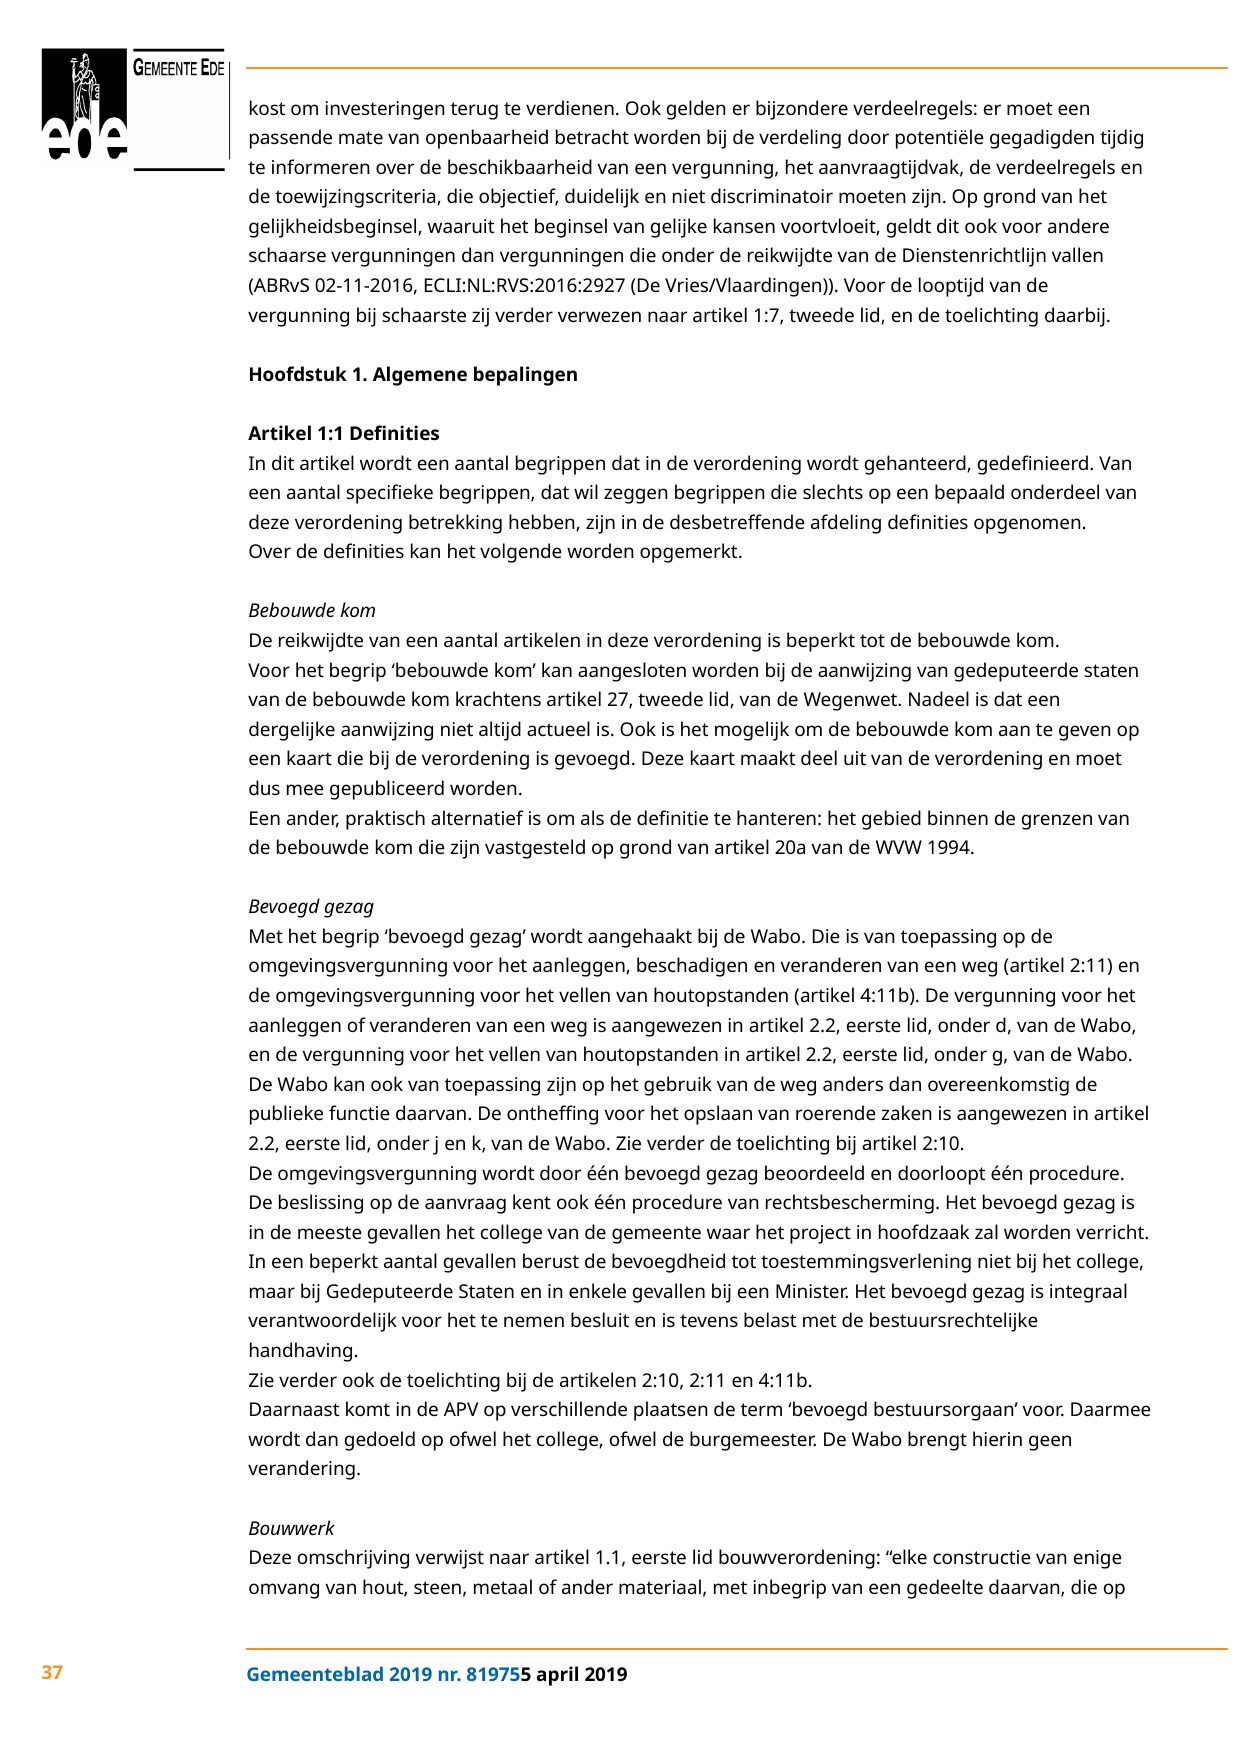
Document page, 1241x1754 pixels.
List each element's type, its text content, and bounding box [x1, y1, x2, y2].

text In dit artikel wordt een aantal begrippen dat in de verordening wordt gehanteerd, gedefinieerd. Van een aantal specifieke begrippen, dat wil zeggen begrippen die slechts op een bepaald onderdeel van deze verordening betrekking hebben, zijn in de desbetreffende afdeling definities opgenomen. [248, 450, 1152, 535]
text Over de definities kan het volgende worden opgemerkt. [248, 538, 1152, 564]
text Met het begrip ‘bevoegd gezag’ wordt aangehaakt bij de Wabo. Die is van toepassing op de omgevingsvergunning voor het aanleggen, beschadigen en veranderen van een weg (artikel 2:11) en de omgevingsvergunning voor het vellen van houtopstanden (artikel 4:11b). De vergunning voor het aanleggen of veranderen van een weg is aangewezen in artikel 2.2, eerste lid, onder d, van de Wabo, en de vergunning voor het vellen van houtopstanden in artikel 2.2, eerste lid, onder g, van de Wabo. De Wabo kan ook van toepassing zijn op het gebruik van de weg anders dan overeenkomstig de publieke functie daarvan. De ontheffing voor het opslaan van roerende zaken is aangewezen in artikel 2.2, eerste lid, onder j en k, van de Wabo. Zie verder de toelichting bij artikel 2:10. [248, 923, 1152, 1156]
text Hoofdstuk 1. Algemene bepalingen [248, 361, 1152, 387]
text Bevoegd gezag [248, 893, 1152, 919]
text Bebouwde kom [248, 598, 1152, 623]
text Een ander, praktisch alternatief is om als de definitie te hanteren: het gebied binnen de grenzen van de bebouwde kom die zijn vastgesteld op grond van artikel 20a van de WVW 1994. [248, 805, 1152, 860]
text Voor het begrip ‘bebouwde kom’ kan aangesloten worden bij de aanwijzing van gedeputeerde staten van de bebouwde kom krachtens artikel 27, tweede lid, van de Wegenwet. Nadeel is dat een dergelijke aanwijzing niet altijd actueel is. Ook is het mogelijk om de bebouwde kom aan te geven op een kaart die bij de verordening is gevoegd. Deze kaart maakt deel uit van de verordening en moet dus mee gepubliceerd worden. [248, 657, 1152, 801]
text De omgevingsvergunning wordt door één bevoegd gezag beoordeeld en doorloopt één procedure. De beslissing op de aanvraag kent ook één procedure van rechtsbescherming. Het bevoegd gezag is in de meeste gevallen het college van de gemeente waar het project in hoofdzaak zal worden verricht. In een beperkt aantal gevallen berust de bevoegdheid tot toestemmingsverlening niet bij het college, maar bij Gedeputeerde Staten en in enkele gevallen bij een Minister. Het bevoegd gezag is integraal verantwoordelijk voor het te nemen besluit en is tevens belast met de bestuursrechtelijke handhaving. [248, 1160, 1152, 1363]
picture [41, 47, 231, 172]
text kost om investeringen terug te verdienen. Ook gelden er bijzondere verdeelregels: er moet een passende mate van openbaarheid betracht worden bij de verdeling door potentiële gegadigden tijdig te informeren over de beschikbaarheid van een vergunning, het aanvraagtijdvak, de verdeelregels en de toewijzingscriteria, die objectief, duidelijk en niet discriminatoir moeten zijn. Op grond van het gelijkheidsbeginsel, waaruit het beginsel van gelijke kansen voortvloeit, geldt dit ook voor andere schaarse vergunningen dan vergunningen die onder de reikwijdte van de Dienstenrichtlijn vallen (ABRvS 02-11-2016, ECLI:NL:RVS:2016:2927 (De Vries/Vlaardingen)). Voor de looptijd van de vergunning bij schaarste zij verder verwezen naar artikel 1:7, tweede lid, en de toelichting daarbij. [248, 95, 1152, 328]
text Deze omschrijving verwijst naar artikel 1.1, eerste lid bouwverordening: “elke constructie van enige omvang van hout, steen, metaal of ander materiaal, met inbegrip van een gedeelte daarvan, die op [248, 1544, 1152, 1600]
text De reikwijdte van een aantal artikelen in deze verordening is beperkt tot de bebouwde kom. [248, 627, 1152, 653]
text Bouwwerk [248, 1515, 1152, 1541]
text Daarnaast komt in de APV op verschillende plaatsen de term ‘bevoegd bestuursorgaan’ voor. Daarmee wordt dan gedoeld op ofwel het college, ofwel de burgemeester. De Wabo brengt hierin geen verandering. [248, 1396, 1152, 1481]
text Zie verder ook de toelichting bij de artikelen 2:10, 2:11 en 4:11b. [248, 1367, 1152, 1393]
text Artikel 1:1 Definities [248, 420, 1152, 446]
